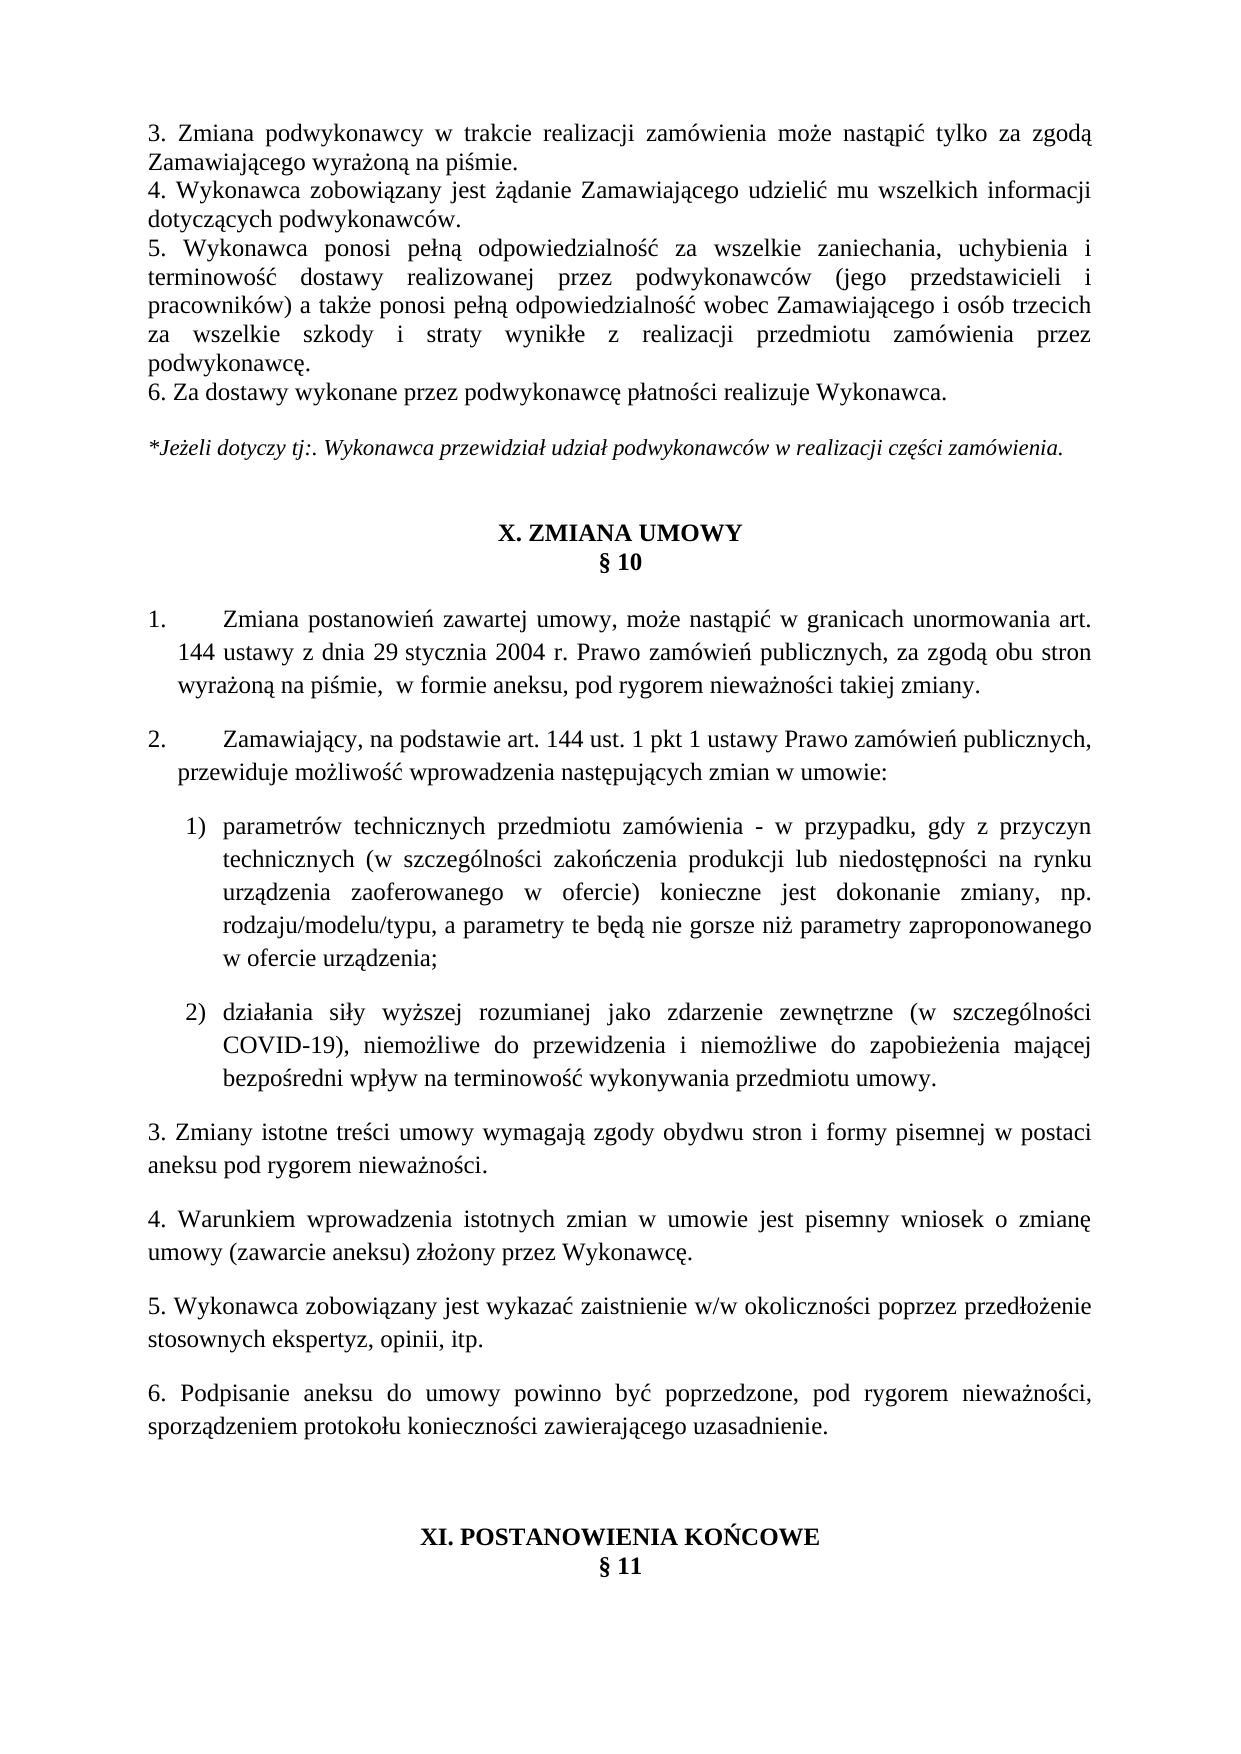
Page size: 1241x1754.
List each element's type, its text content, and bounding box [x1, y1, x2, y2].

text 4. Wykonawca zobowiązany jest żądanie Zamawiającego udzielić mu wszelkich informacji dotyczących podwykonawców. [148, 176, 1092, 233]
list parametrów technicznych przedmiotu zamówienia - w przypadku, gdy z przyczyn technicznych (w szczególności zakończenia produkcji lub niedostępności na rynku urządzenia zaoferowanego w ofercie) konieczne jest dokonanie zmiany, np. rodzaju/modelu/typu, a parametry te będą nie gorsze niż parametry zaproponowanego w ofercie urządzenia; [185, 811, 1092, 972]
list Zamawiający, na podstawie art. 144 ust. 1 pkt 1 ustawy Prawo zamówień publicznych, przewiduje możliwość wprowadzenia następujących zmian w umowie: [148, 724, 1092, 786]
text § 10 [148, 547, 1092, 576]
text *Jeżeli dotyczy tj:. Wykonawca przewidział udział podwykonawców w realizacji części zamówienia. [148, 434, 1092, 461]
text X. ZMIANA UMOWY [148, 518, 1092, 547]
text XI. POSTANOWIENIA KOŃCOWE [148, 1522, 1092, 1551]
text 6. Podpisanie aneksu do umowy powinno być poprzedzone, pod rygorem nieważności, sporządzeniem protokołu konieczności zawierającego uzasadnienie. [148, 1378, 1092, 1439]
list Zmiana postanowień zawartej umowy, może nastąpić w granicach unormowania art. 144 ustawy z dnia 29 stycznia 2004 r. Prawo zamówień publicznych, za zgodą obu stron wyrażoną na piśmie, w formie aneksu, pod rygorem nieważności takiej zmiany. [148, 604, 1092, 699]
text § 11 [148, 1551, 1092, 1579]
text 4. Warunkiem wprowadzenia istotnych zmian w umowie jest pisemny wniosek o zmianę umowy (zawarcie aneksu) złożony przez Wykonawcę. [148, 1204, 1092, 1266]
text 5. Wykonawca zobowiązany jest wykazać zaistnienie w/w okoliczności poprzez przedłożenie stosownych ekspertyz, opinii, itp. [148, 1291, 1092, 1353]
text 3. Zmiana podwykonawcy w trakcie realizacji zamówienia może nastąpić tylko za zgodą Zamawiającego wyrażoną na piśmie. [148, 118, 1092, 176]
text 3. Zmiany istotne treści umowy wymagają zgody obydwu stron i formy pisemnej w postaci aneksu pod rygorem nieważności. [148, 1117, 1092, 1179]
text 6. Za dostawy wykonane przez podwykonawcę płatności realizuje Wykonawca. [148, 377, 1092, 406]
list działania siły wyższej rozumianej jako zdarzenie zewnętrzne (w szczególności COVID-19), niemożliwe do przewidzenia i niemożliwe do zapobieżenia mającej bezpośredni wpływ na terminowość wykonywania przedmiotu umowy. [185, 997, 1092, 1092]
text 5. Wykonawca ponosi pełną odpowiedzialność za wszelkie zaniechania, uchybienia i terminowość dostawy realizowanej przez podwykonawców (jego przedstawicieli i pracowników) a także ponosi pełną odpowiedzialność wobec Zamawiającego i osób trzecich za wszelkie szkody i straty wynikłe z realizacji przedmiotu zamówienia przez podwykonawcę. [148, 233, 1092, 377]
